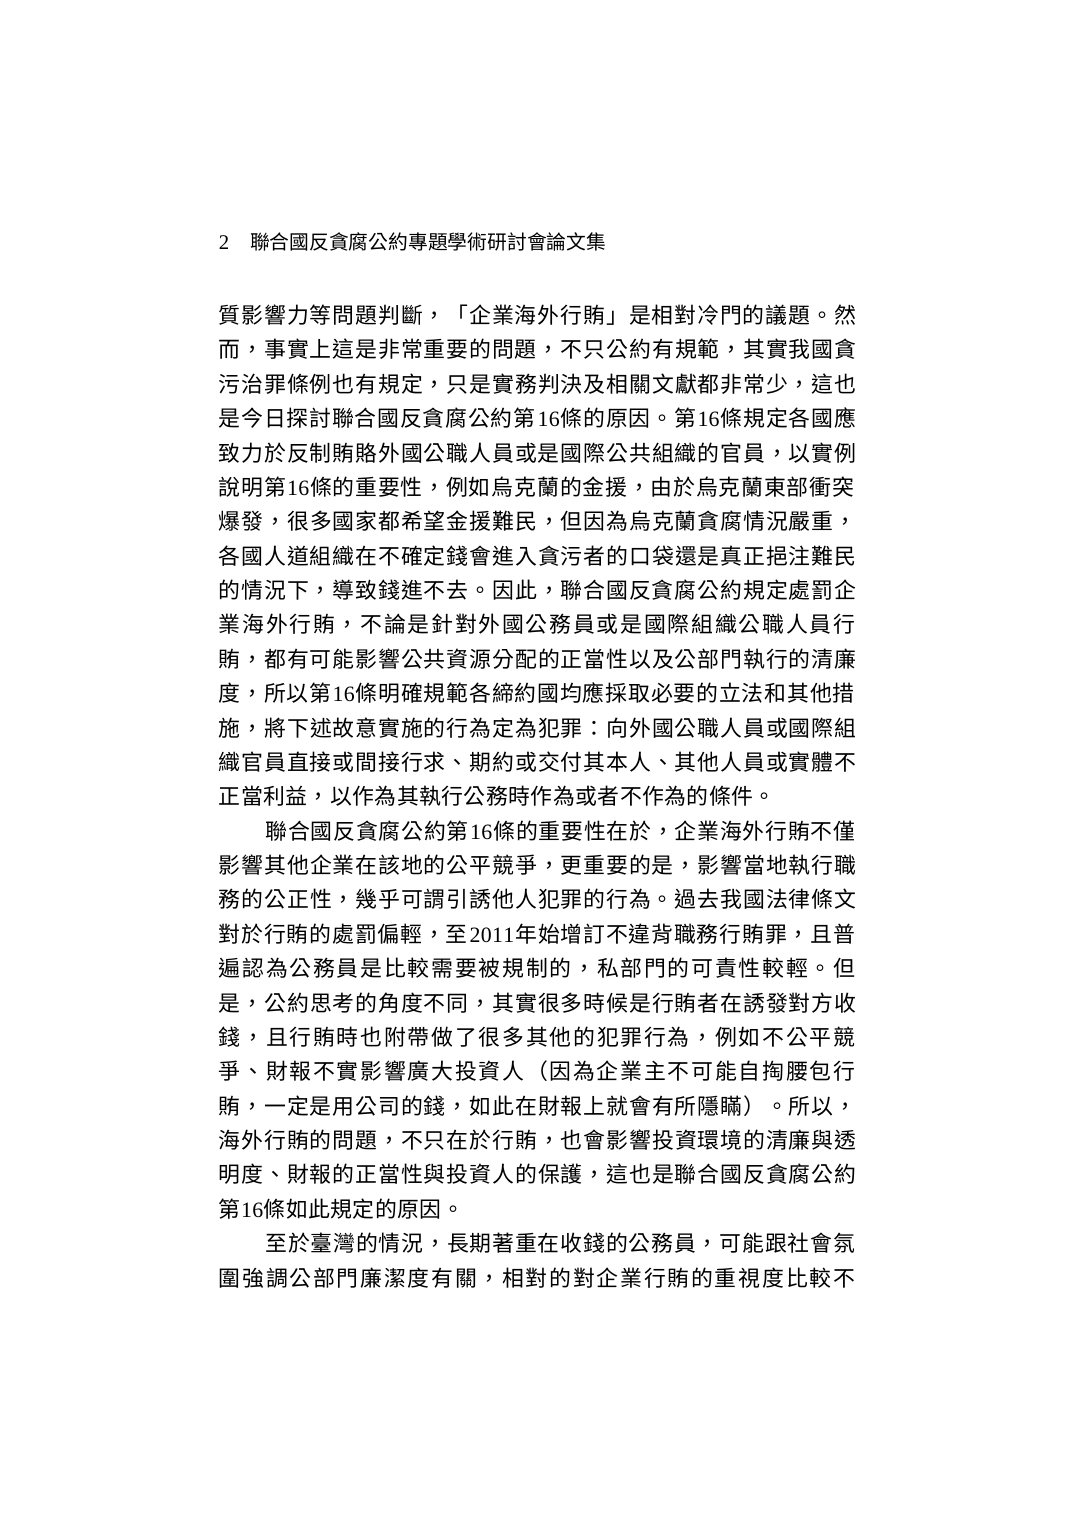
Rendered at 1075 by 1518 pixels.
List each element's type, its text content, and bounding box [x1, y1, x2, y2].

text 至於臺灣的情況，長期著重在收錢的公務員，可能跟社會氛圍強調公部門廉潔度有關，相對的對企業行賄的重視度比較不 [218, 1223, 856, 1292]
text 聯合國反貪腐公約第16條的重要性在於，企業海外行賄不僅影響其他企業在該地的公平競爭，更重要的是，影響當地執行職務的公正性，幾乎可謂引誘他人犯罪的行為。過去我國法律條文對於行賄的處罰偏輕，至2011年始增訂不違背職務行賄罪，且普遍認為公務員是比較需要被規制的，私部門的可責性較輕。但是，公約思考的角度不同，其實很多時候是行賄者在誘發對方收錢，且行賄時也附帶做了很多其他的犯罪行為，例如不公平競爭、財報不實影響廣大投資人（因為企業主不可能自掏腰包行賄，一定是用公司的錢，如此在財報上就會有所隱瞞）。所以，海外行賄的問題，不只在於行賄，也會影響投資環境的清廉與透明度、財報的正當性與投資人的保護，這也是聯合國反貪腐公約第16條如此規定的原因。 [218, 811, 856, 1223]
text 質影響力等問題判斷，「企業海外行賄」是相對冷門的議題。然而，事實上這是非常重要的問題，不只公約有規範，其實我國貪污治罪條例也有規定，只是實務判決及相關文獻都非常少，這也是今日探討聯合國反貪腐公約第16條的原因。第16條規定各國應致力於反制賄賂外國公職人員或是國際公共組織的官員，以實例說明第16條的重要性，例如烏克蘭的金援，由於烏克蘭東部衝突爆發，很多國家都希望金援難民，但因為烏克蘭貪腐情況嚴重，各國人道組織在不確定錢會進入貪污者的口袋還是真正挹注難民的情況下，導致錢進不去。因此，聯合國反貪腐公約規定處罰企業海外行賄，不論是針對外國公務員或是國際組織公職人員行賄，都有可能影響公共資源分配的正當性以及公部門執行的清廉度，所以第16條明確規範各締約國均應採取必要的立法和其他措施，將下述故意實施的行為定為犯罪：向外國公職人員或國際組織官員直接或間接行求、期約或交付其本人、其他人員或實體不正當利益，以作為其執行公務時作為或者不作為的條件。 [218, 295, 856, 811]
